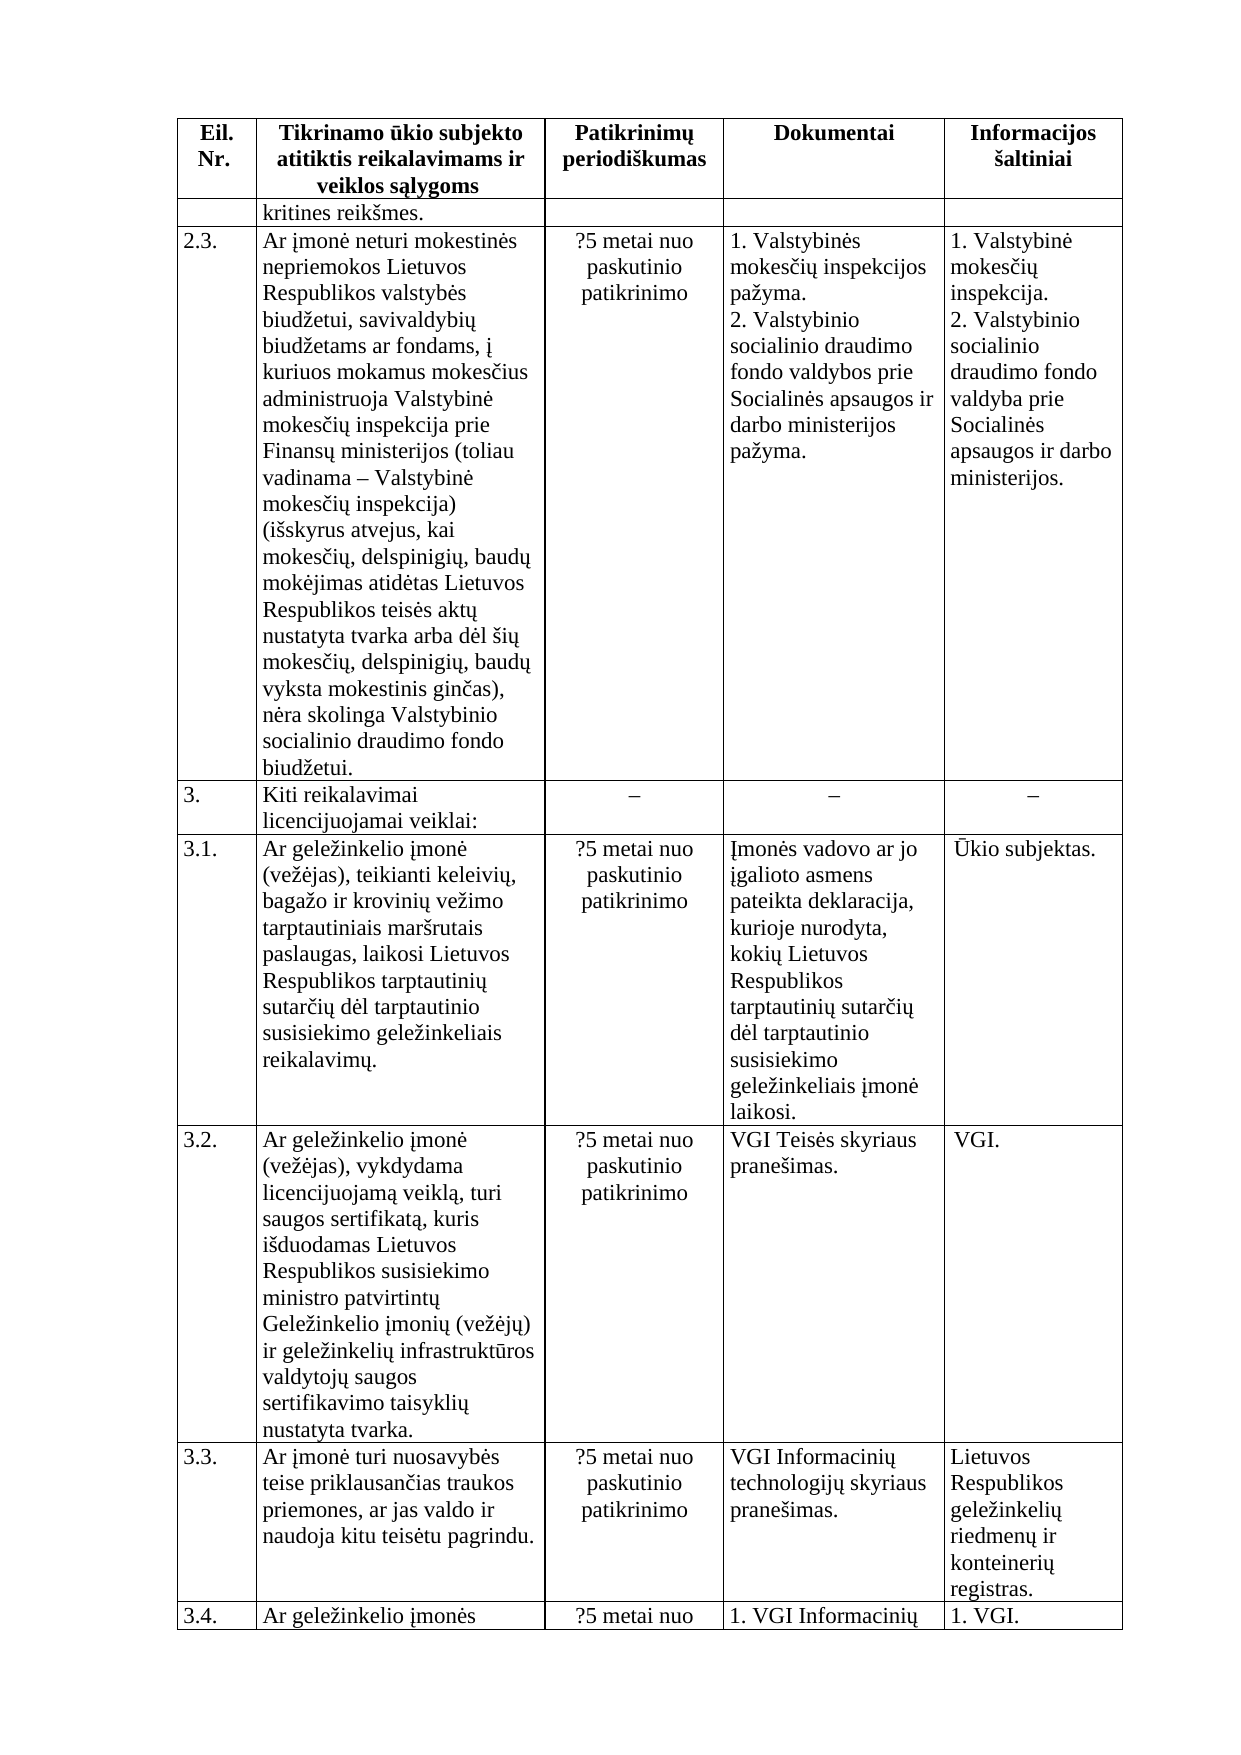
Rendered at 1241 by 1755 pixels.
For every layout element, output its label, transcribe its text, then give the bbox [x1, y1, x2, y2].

table_cell 3. [178, 781, 256, 834]
table_cell 3.1. [178, 835, 256, 1125]
table_cell VGI Informacinių technologijų skyriaus pranešimas. [724, 1443, 944, 1601]
table_cell Ar įmonė neturi mokestinės nepriemokos Lietuvos Respublikos valstybės biudžetui, savivaldybių biudžetams ar fondams, į kuriuos mokamus mokesčius administruoja Valstybinė mokesčių inspekcija prie Finansų ministerijos (toliau vadinama – Valstybinė mokesčių inspekcija) (išskyrus atvejus, kai mokesčių, delspinigių, baudų mokėjimas atidėtas Lietuvos Respublikos teisės aktų nustatyta tvarka arba dėl šių mokesčių, delspinigių, baudų vyksta mokestinis ginčas), nėra skolinga Valstybinio socialinio draudimo fondo biudžetui. [257, 227, 544, 780]
table_cell <=?5 metai nuo paskutinio patikrinimo [546, 227, 723, 780]
table_cell [178, 199, 256, 226]
table_cell 1. VGI Informacinių [724, 1602, 944, 1629]
table_header Informacijos šaltiniai [945, 119, 1122, 198]
table_cell Ar įmonė turi nuosavybės teise priklausančias traukos priemones, ar jas valdo ir naudoja kitu teisėtu pagrindu. [257, 1443, 544, 1601]
table_cell <=?5 metai nuo paskutinio patikrinimo [546, 199, 723, 226]
table_cell [724, 199, 944, 226]
table_cell VGI. [945, 1126, 1122, 1442]
table_cell Ar geležinkelio įmonės [257, 1602, 544, 1629]
table_cell 3.3. [178, 1443, 256, 1601]
table_cell kritines reikšmes. [257, 199, 544, 226]
table_cell 2.3. [178, 227, 256, 780]
table_cell Lietuvos Respublikos geležinkelių riedmenų ir konteinerių registras. [945, 1443, 1122, 1601]
table_cell Įmonės vadovo ar jo įgalioto asmens pateikta deklaracija, kurioje nurodyta, kokių Lietuvos Respublikos tarptautinių sutarčių dėl tarptautinio susisiekimo geležinkeliais įmonė laikosi. [724, 835, 944, 1125]
table_cell – [546, 781, 723, 834]
table_header Patikrinimų periodiškumas [546, 119, 723, 198]
table_cell 1. Valstybinės mokesčių inspekcijos pažyma. 2. Valstybinio socialinio draudimo fondo valdybos prie Socialinės apsaugos ir darbo ministerijos pažyma. [724, 227, 944, 780]
table_cell 1. VGI. [945, 1602, 1122, 1629]
table_cell 3.2. [178, 1126, 256, 1442]
table_cell <=?5 metai nuo paskutinio patikrinimo [546, 1443, 723, 1601]
table_cell Ar geležinkelio įmonė (vežėjas), vykdydama licencijuojamą veiklą, turi saugos sertifikatą, kuris išduodamas Lietuvos Respublikos susisiekimo ministro patvirtintų Geležinkelio įmonių (vežėjų) ir geležinkelių infrastruktūros valdytojų saugos sertifikavimo taisyklių nustatyta tvarka. [257, 1126, 544, 1442]
table_header Tikrinamo ūkio subjekto atitiktis reikalavimams ir veiklos sąlygoms [257, 119, 544, 198]
table_cell Ūkio subjektas. [945, 835, 1122, 1125]
table_cell <=?5 metai nuo paskutinio patikrinimo [546, 1602, 723, 1629]
table_cell [945, 199, 1122, 226]
table_cell <=?5 metai nuo paskutinio patikrinimo [546, 1126, 723, 1442]
table_cell <=?5 metai nuo paskutinio patikrinimo [546, 835, 723, 1125]
table_cell – [945, 781, 1122, 834]
table_cell 3.4. [178, 1602, 256, 1629]
table_cell 1. Valstybinė mokesčių inspekcija. 2. Valstybinio socialinio draudimo fondo valdyba prie Socialinės apsaugos ir darbo ministerijos. [945, 227, 1122, 780]
table_header Eil. Nr. [178, 119, 256, 198]
table_header Dokumentai [724, 119, 944, 198]
table_cell Kiti reikalavimai licencijuojamai veiklai: [257, 781, 544, 834]
table_cell – [724, 781, 944, 834]
table_cell VGI Teisės skyriaus pranešimas. [724, 1126, 944, 1442]
table_cell Ar geležinkelio įmonė (vežėjas), teikianti keleivių, bagažo ir krovinių vežimo tarptautiniais maršrutais paslaugas, laikosi Lietuvos Respublikos tarptautinių sutarčių dėl tarptautinio susisiekimo geležinkeliais reikalavimų. [257, 835, 544, 1125]
